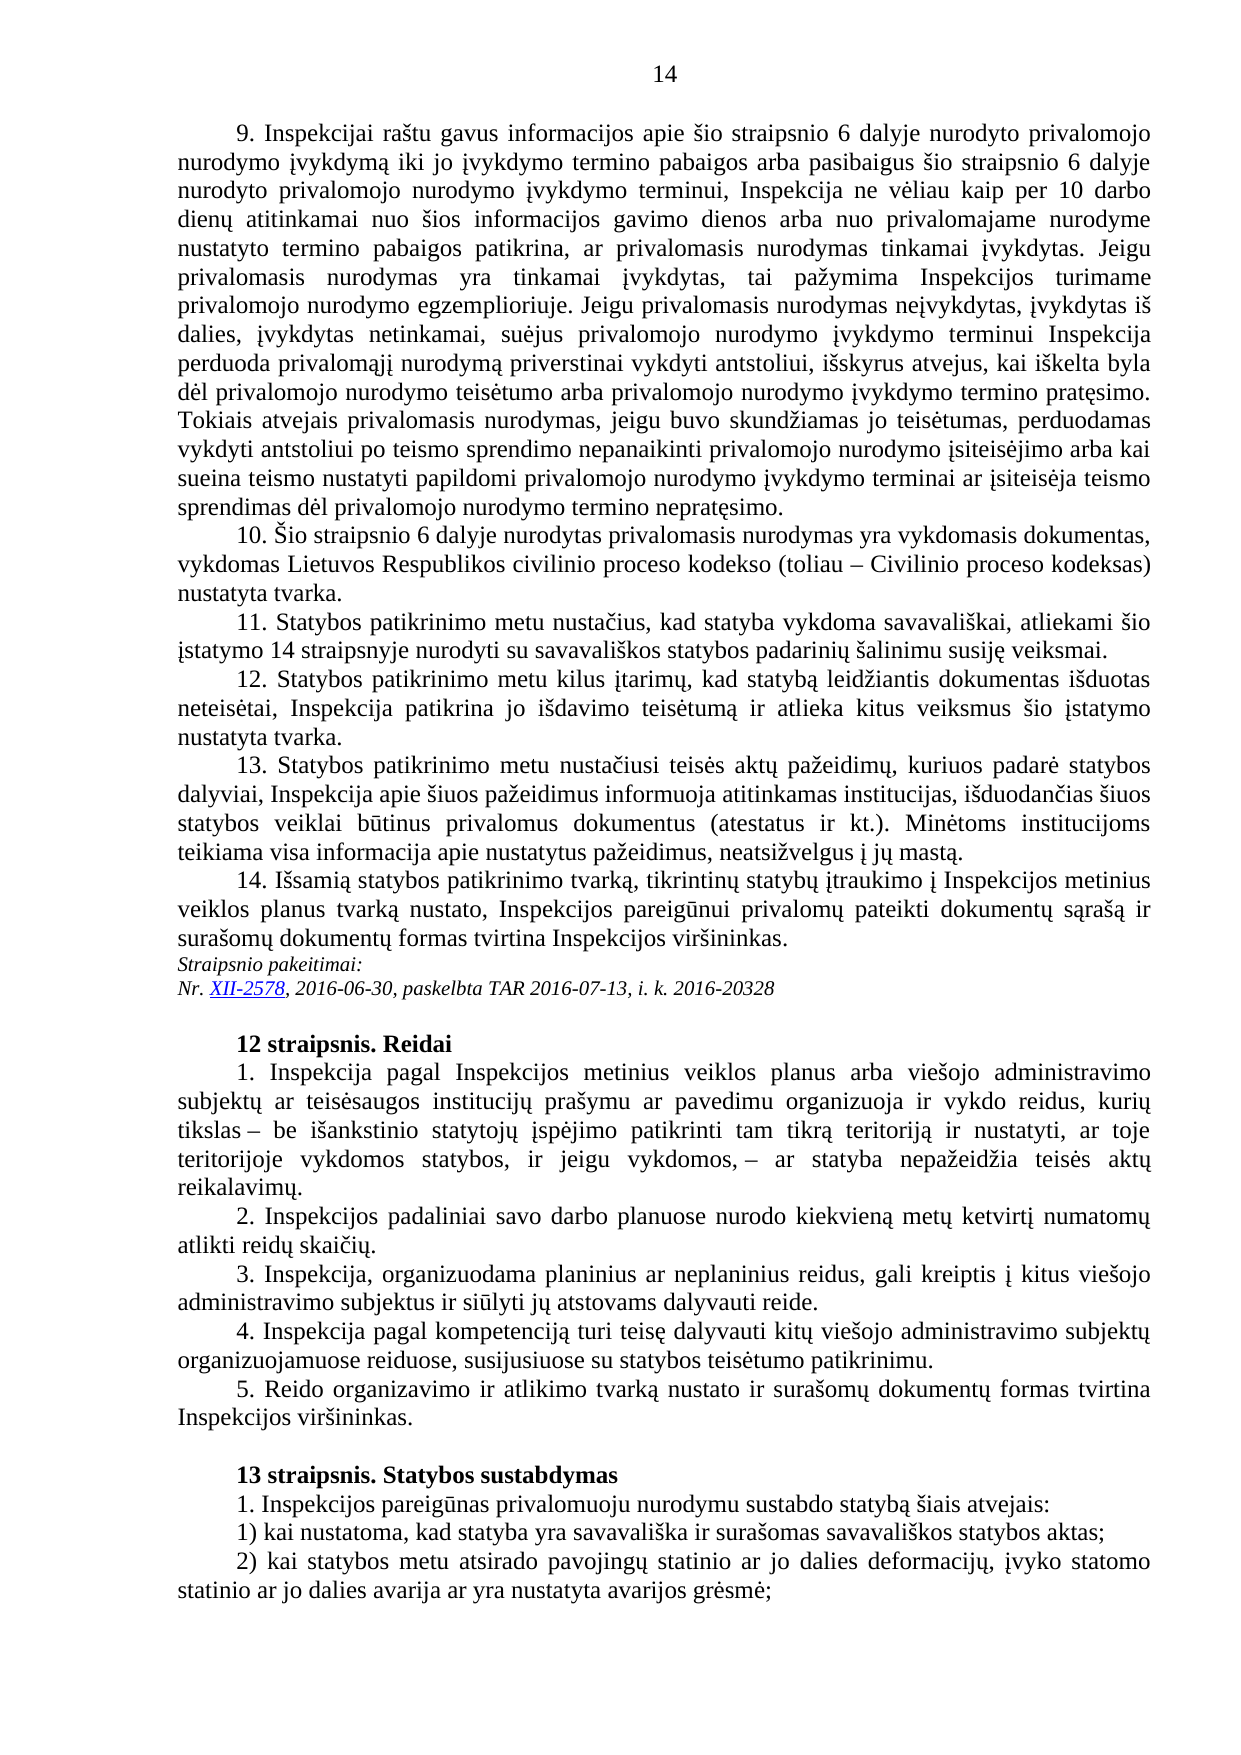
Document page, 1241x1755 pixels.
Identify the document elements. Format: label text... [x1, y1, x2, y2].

text 11. Statybos patikrinimo metu nustačius, kad statyba vykdoma savavališkai, atliekami šio įstatymo 14 straipsnyje nurodyti su savavališkos statybos padarinių šalinimu susiję veiksmai. [177, 607, 1152, 664]
text 3. Inspekcija, organizuodama planinius ar neplaninius reidus, gali kreiptis į kitus viešojo administravimo subjektus ir siūlyti jų atstovams dalyvauti reide. [177, 1259, 1152, 1316]
text 1. Inspekcijos pareigūnas privalomuoju nurodymu sustabdo statybą šiais atvejais: [177, 1489, 1152, 1517]
text 2) kai statybos metu atsirado pavojingų statinio ar jo dalies deformacijų, įvyko statomo statinio ar jo dalies avarija ar yra nustatyta avarijos grėsmė; [177, 1546, 1152, 1604]
text 13. Statybos patikrinimo metu nustačiusi teisės aktų pažeidimų, kuriuos padarė statybos dalyviai, Inspekcija apie šiuos pažeidimus informuoja atitinkamas institucijas, išduodančias šiuos statybos veiklai būtinus privalomus dokumentus (atestatus ir kt.). Minėtoms institucijoms teikiama visa informacija apie nustatytus pažeidimus, neatsižvelgus į jų mastą. [177, 751, 1152, 866]
text 12 straipsnis. Reidai [177, 1029, 1152, 1057]
text 1) kai nustatoma, kad statyba yra savavališka ir surašomas savavališkos statybos aktas; [177, 1517, 1152, 1546]
text 14. Išsamią statybos patikrinimo tvarką, tikrintinų statybų įtraukimo į Inspekcijos metinius veiklos planus tvarką nustato, Inspekcijos pareigūnui privalomų pateikti dokumentų sąrašą ir surašomų dokumentų formas tvirtina Inspekcijos viršininkas. [177, 866, 1152, 952]
text 5. Reido organizavimo ir atlikimo tvarką nustato ir surašomų dokumentų formas tvirtina Inspekcijos viršininkas. [177, 1374, 1152, 1431]
text 10. Šio straipsnio 6 dalyje nurodytas privalomasis nurodymas yra vykdomasis dokumentas, vykdomas Lietuvos Respublikos civilinio proceso kodekso (toliau – Civilinio proceso kodeksas) nustatyta tvarka. [177, 521, 1152, 607]
text 2. Inspekcijos padaliniai savo darbo planuose nurodo kiekvieną metų ketvirtį numatomų atlikti reidų skaičių. [177, 1201, 1152, 1259]
text Straipsnio pakeitimai: [177, 952, 1152, 976]
text 4. Inspekcija pagal kompetenciją turi teisę dalyvauti kitų viešojo administravimo subjektų organizuojamuose reiduose, susijusiuose su statybos teisėtumo patikrinimu. [177, 1316, 1152, 1374]
text 13 straipsnis. Statybos sustabdymas [177, 1460, 1152, 1489]
text 9. Inspekcijai raštu gavus informacijos apie šio straipsnio 6 dalyje nurodyto privalomojo nurodymo įvykdymą iki jo įvykdymo termino pabaigos arba pasibaigus šio straipsnio 6 dalyje nurodyto privalomojo nurodymo įvykdymo terminui, Inspekcija ne vėliau kaip per 10 darbo dienų atitinkamai nuo šios informacijos gavimo dienos arba nuo privalomajame nurodyme nustatyto termino pabaigos patikrina, ar privalomasis nurodymas tinkamai įvykdytas. Jeigu privalomasis nurodymas yra tinkamai įvykdytas, tai pažymima Inspekcijos turimame privalomojo nurodymo egzemplioriuje. Jeigu privalomasis nurodymas neįvykdytas, įvykdytas iš dalies, įvykdytas netinkamai, suėjus privalomojo nurodymo įvykdymo terminui Inspekcija perduoda privalomąjį nurodymą priverstinai vykdyti antstoliui, išskyrus atvejus, kai iškelta byla dėl privalomojo nurodymo teisėtumo arba privalomojo nurodymo įvykdymo termino pratęsimo. Tokiais atvejais privalomasis nurodymas, jeigu buvo skundžiamas jo teisėtumas, perduodamas vykdyti antstoliui po teismo sprendimo nepanaikinti privalomojo nurodymo įsiteisėjimo arba kai sueina teismo nustatyti papildomi privalomojo nurodymo įvykdymo terminai ar įsiteisėja teismo sprendimas dėl privalomojo nurodymo termino nepratęsimo. [177, 118, 1152, 521]
text Nr. XII-2578, 2016-06-30, paskelbta TAR 2016-07-13, i. k. 2016-20328 [177, 976, 1152, 1000]
text 1. Inspekcija pagal Inspekcijos metinius veiklos planus arba viešojo administravimo subjektų ar teisėsaugos institucijų prašymu ar pavedimu organizuoja ir vykdo reidus, kurių tikslas – be išankstinio statytojų įspėjimo patikrinti tam tikrą teritoriją ir nustatyti, ar toje teritorijoje vykdomos statybos, ir jeigu vykdomos, – ar statyba nepažeidžia teisės aktų reikalavimų. [177, 1057, 1152, 1201]
text 12. Statybos patikrinimo metu kilus įtarimų, kad statybą leidžiantis dokumentas išduotas neteisėtai, Inspekcija patikrina jo išdavimo teisėtumą ir atlieka kitus veiksmus šio įstatymo nustatyta tvarka. [177, 664, 1152, 751]
